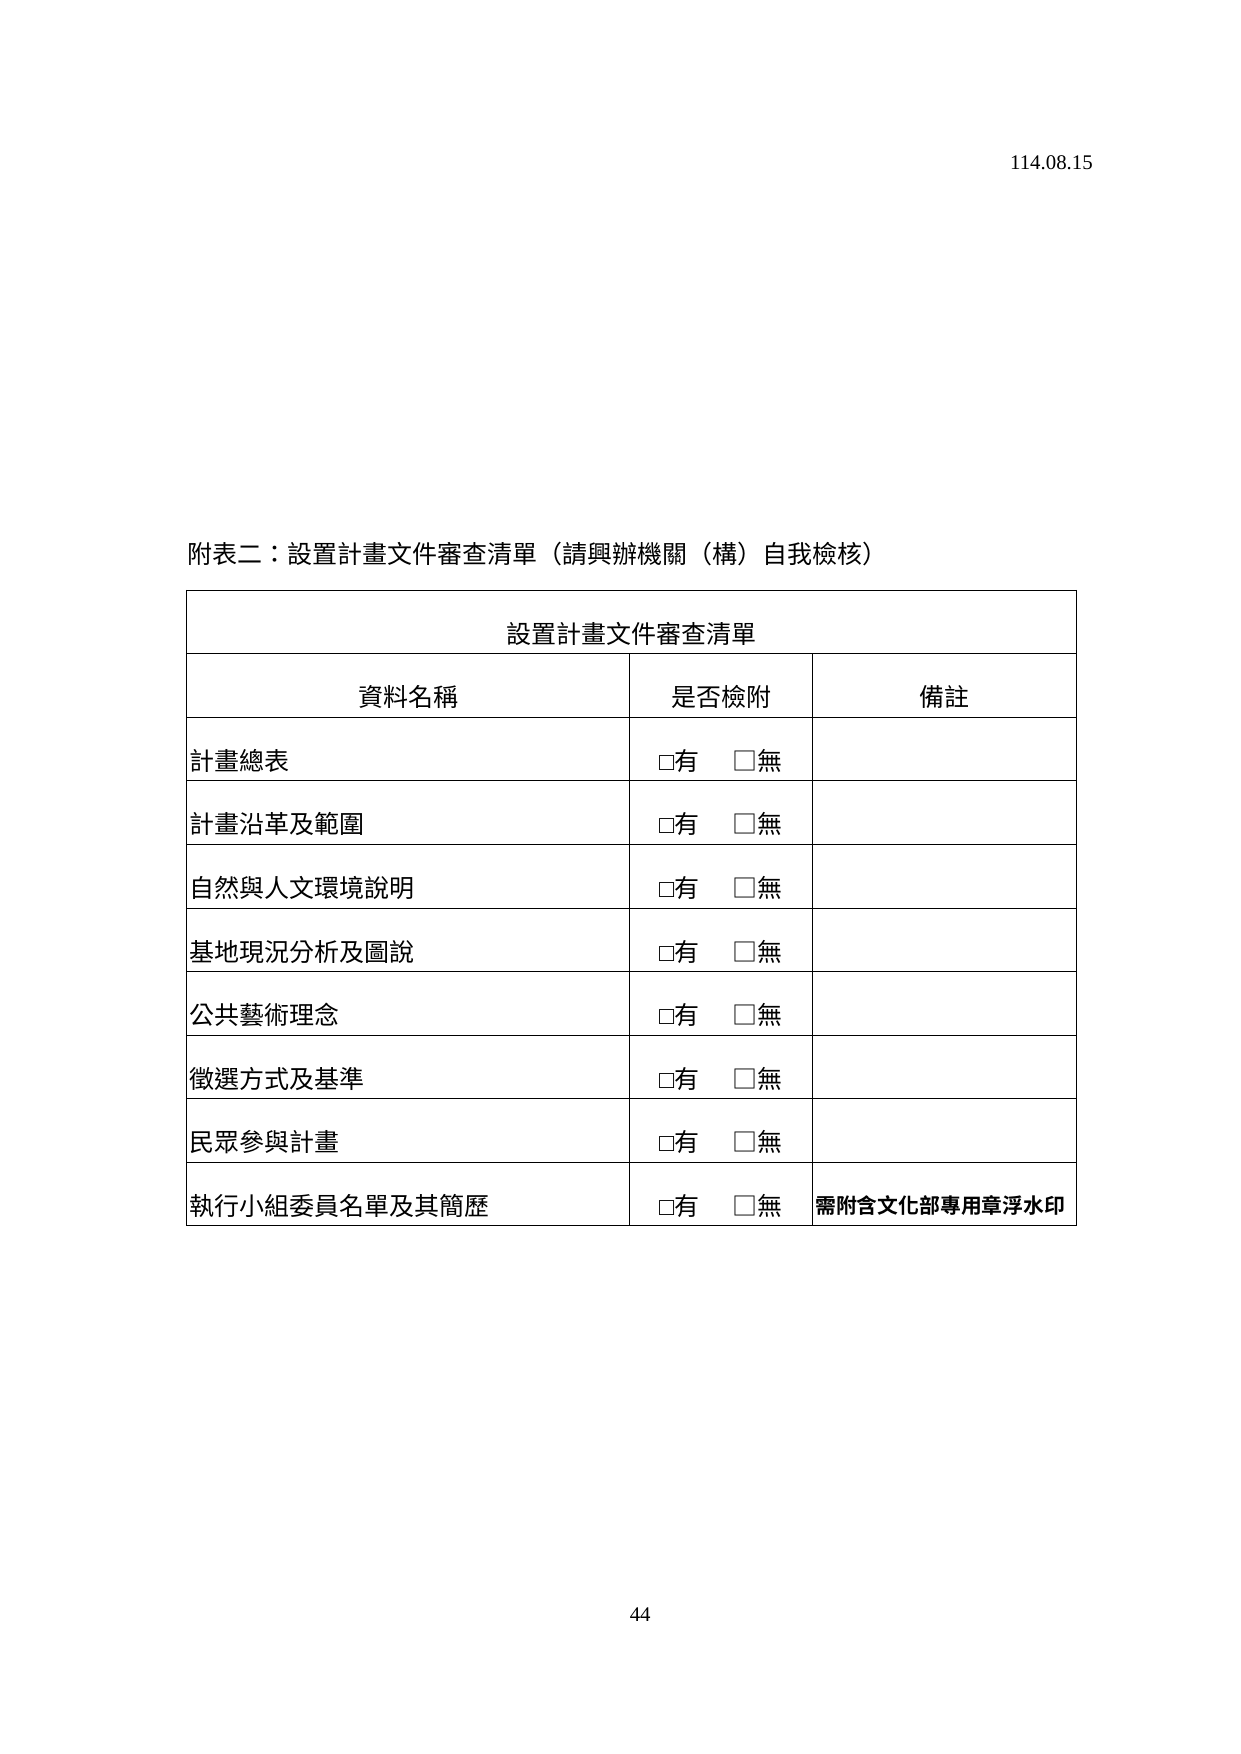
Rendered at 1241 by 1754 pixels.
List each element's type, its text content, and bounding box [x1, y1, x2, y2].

table_cell 計畫沿革及範圍 [187, 781, 629, 844]
table_cell 執行小組委員名單及其簡歷 [187, 1163, 629, 1225]
table_cell 公共藝術理念 [187, 972, 629, 1034]
table_cell 是否檢附 [630, 654, 812, 717]
table_cell □有 □無 [630, 909, 812, 971]
table_cell [813, 1036, 1076, 1098]
table_cell [813, 909, 1076, 971]
table_cell [813, 845, 1076, 907]
table_cell □有 □無 [630, 1163, 812, 1225]
table_cell 民眾參與計畫 [187, 1099, 629, 1162]
table_cell □有 □無 [630, 1099, 812, 1162]
table_cell □有 □無 [630, 718, 812, 780]
table_cell 資料名稱 [187, 654, 629, 717]
table_cell □有 □無 [630, 781, 812, 844]
table_header 設置計畫文件審查清單 [187, 591, 1076, 653]
table_cell [813, 1099, 1076, 1162]
table_cell [813, 972, 1076, 1034]
table_cell 備註 [813, 654, 1076, 717]
table_cell [813, 718, 1076, 780]
table_cell 基地現況分析及圖說 [187, 909, 629, 971]
text 附表二：設置計畫文件審查清單（請興辦機關（構）自我檢核） [187, 535, 1092, 571]
table_cell □有 □無 [630, 1036, 812, 1098]
table_cell 徵選方式及基準 [187, 1036, 629, 1098]
table_cell [813, 781, 1076, 844]
table_cell 計畫總表 [187, 718, 629, 780]
table_cell □有 □無 [630, 845, 812, 907]
table_cell 自然與人文環境說明 [187, 845, 629, 907]
table_cell □有 □無 [630, 972, 812, 1034]
table_cell 需附含文化部專用章浮水印 [813, 1163, 1076, 1225]
